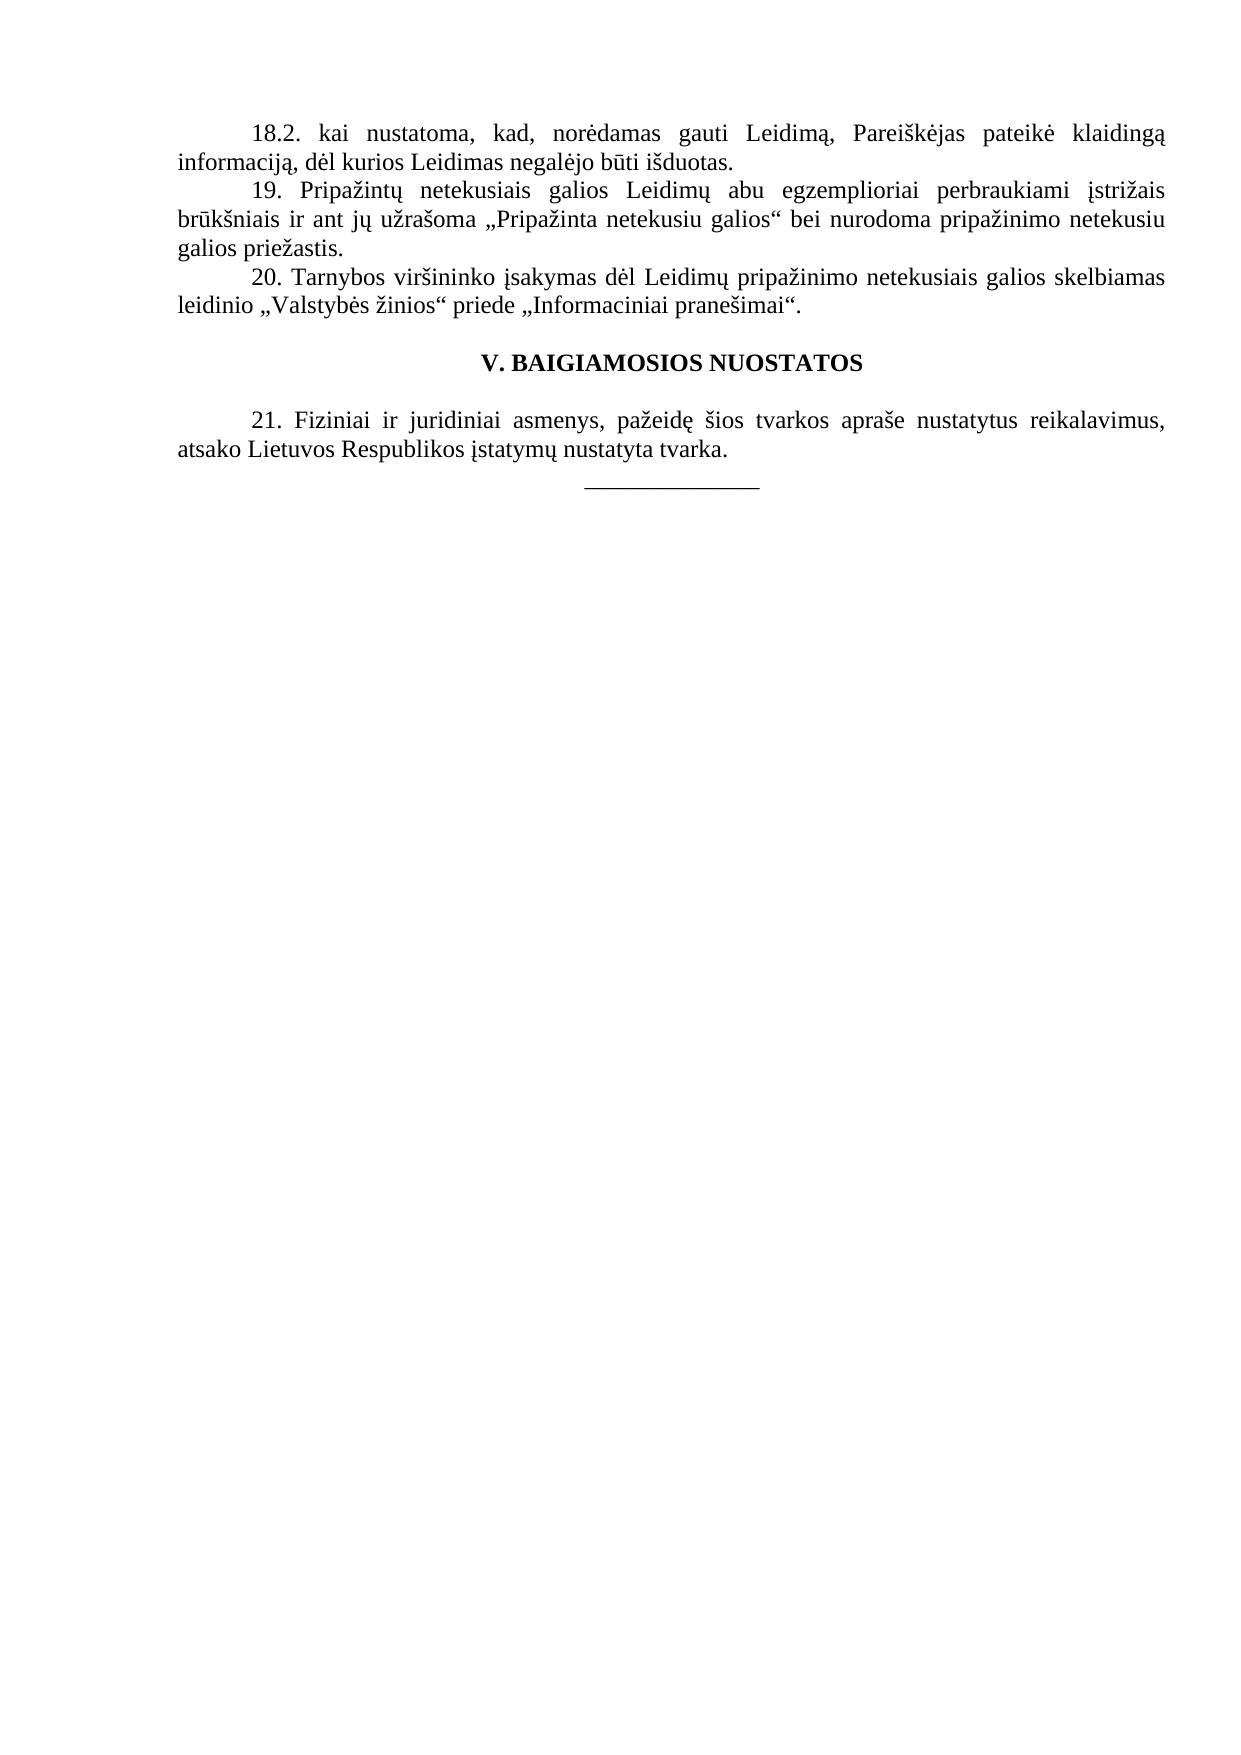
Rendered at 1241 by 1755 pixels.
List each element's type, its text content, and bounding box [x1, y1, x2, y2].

text V. BAIGIAMOSIOS NUOSTATOS [177, 348, 1166, 377]
text 19. Pripažintų netekusiais galios Leidimų abu egzemplioriai perbraukiami įstrižais brūkšniais ir ant jų užrašoma „Pripažinta netekusiu galios“ bei nurodoma pripažinimo netekusiu galios priežastis. [177, 176, 1166, 262]
text ______________ [177, 463, 1166, 492]
text 18.2. kai nustatoma, kad, norėdamas gauti Leidimą, Pareiškėjas pateikė klaidingą informaciją, dėl kurios Leidimas negalėjo būti išduotas. [177, 118, 1166, 176]
text 20. Tarnybos viršininko įsakymas dėl Leidimų pripažinimo netekusiais galios skelbiamas leidinio „Valstybės žinios“ priede „Informaciniai pranešimai“. [177, 262, 1166, 319]
text 21. Fiziniai ir juridiniai asmenys, pažeidę šios tvarkos apraše nustatytus reikalavimus, atsako Lietuvos Respublikos įstatymų nustatyta tvarka. [177, 406, 1166, 463]
